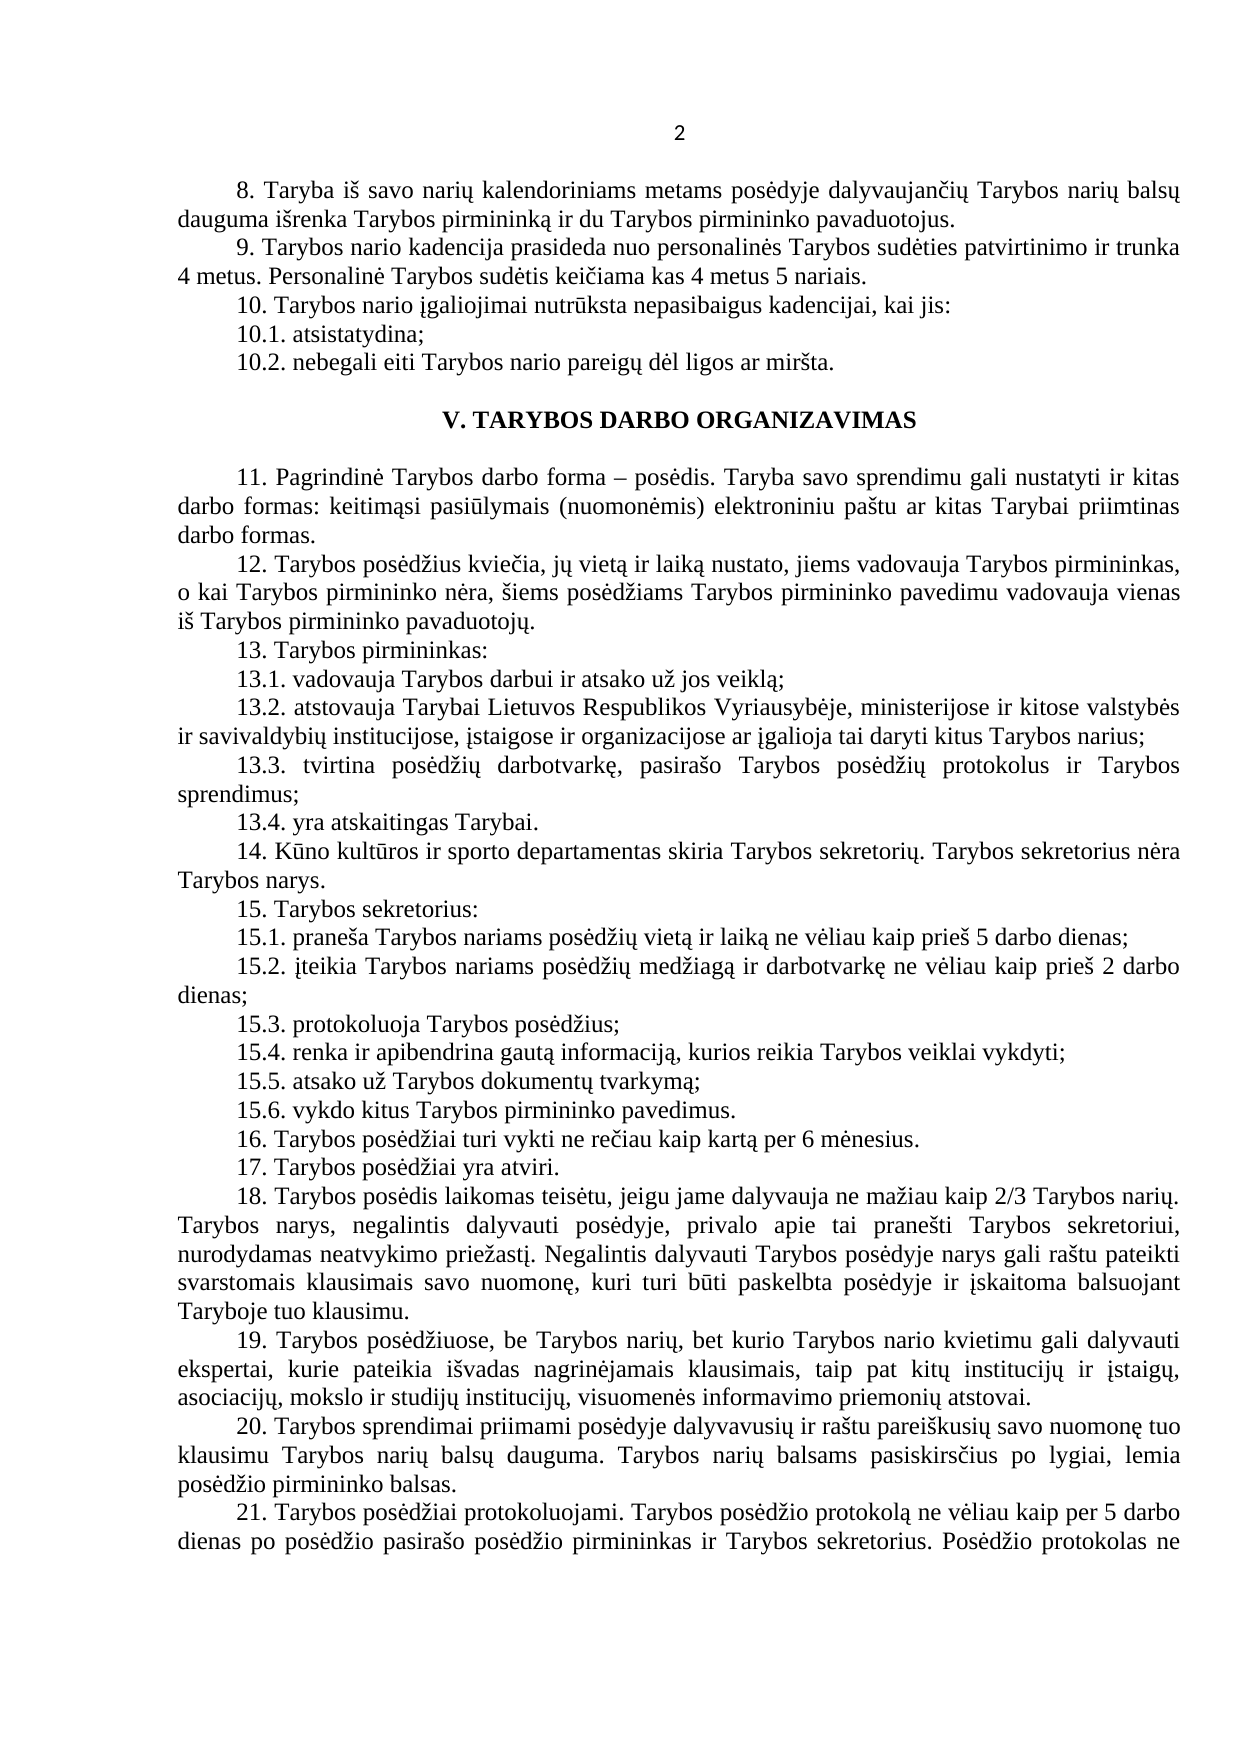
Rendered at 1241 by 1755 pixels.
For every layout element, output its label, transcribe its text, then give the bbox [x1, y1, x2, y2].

text 15.2. įteikia Tarybos nariams posėdžių medžiagą ir darbotvarkę ne vėliau kaip prieš 2 darbo dienas; [177, 951, 1181, 1009]
text 13.3. tvirtina posėdžių darbotvarkę, pasirašo Tarybos posėdžių protokolus ir Tarybos sprendimus; [177, 750, 1181, 807]
text 14. Kūno kultūros ir sporto departamentas skiria Tarybos sekretorių. Tarybos sekretorius nėra Tarybos narys. [177, 836, 1181, 894]
text 13.1. vadovauja Tarybos darbui ir atsako už jos veiklą; [177, 664, 1181, 692]
text 15.5. atsako už Tarybos dokumentų tvarkymą; [177, 1066, 1181, 1095]
text 15.3. protokoluoja Tarybos posėdžius; [177, 1009, 1181, 1037]
text 15.6. vykdo kitus Tarybos pirmininko pavedimus. [177, 1095, 1181, 1124]
text 9. Tarybos nario kadencija prasideda nuo personalinės Tarybos sudėties patvirtinimo ir trunka 4 metus. Personalinė Tarybos sudėtis keičiama kas 4 metus 5 nariais. [177, 232, 1181, 290]
text 16. Tarybos posėdžiai turi vykti ne rečiau kaip kartą per 6 mėnesius. [177, 1124, 1181, 1152]
text 13.2. atstovauja Tarybai Lietuvos Respublikos Vyriausybėje, ministerijose ir kitose valstybės ir savivaldybių institucijose, įstaigose ir organizacijose ar įgalioja tai daryti kitus Tarybos narius; [177, 692, 1181, 750]
text 15. Tarybos sekretorius: [177, 894, 1181, 922]
text 8. Taryba iš savo narių kalendoriniams metams posėdyje dalyvaujančių Tarybos narių balsų dauguma išrenka Tarybos pirmininką ir du Tarybos pirmininko pavaduotojus. [177, 175, 1181, 232]
text 20. Tarybos sprendimai priimami posėdyje dalyvavusių ir raštu pareiškusių savo nuomonę tuo klausimu Tarybos narių balsų dauguma. Tarybos narių balsams pasiskirsčius po lygiai, lemia posėdžio pirmininko balsas. [177, 1411, 1181, 1497]
text 12. Tarybos posėdžius kviečia, jų vietą ir laiką nustato, jiems vadovauja Tarybos pirmininkas, o kai Tarybos pirmininko nėra, šiems posėdžiams Tarybos pirmininko pavedimu vadovauja vienas iš Tarybos pirmininko pavaduotojų. [177, 549, 1181, 635]
text 19. Tarybos posėdžiuose, be Tarybos narių, bet kurio Tarybos nario kvietimu gali dalyvauti ekspertai, kurie pateikia išvadas nagrinėjamais klausimais, taip pat kitų institucijų ir įstaigų, asociacijų, mokslo ir studijų institucijų, visuomenės informavimo priemonių atstovai. [177, 1325, 1181, 1411]
text 21. Tarybos posėdžiai protokoluojami. Tarybos posėdžio protokolą ne vėliau kaip per 5 darbo dienas po posėdžio pasirašo posėdžio pirmininkas ir Tarybos sekretorius. Posėdžio protokolas ne [177, 1497, 1181, 1555]
text 10. Tarybos nario įgaliojimai nutrūksta nepasibaigus kadencijai, kai jis: [177, 290, 1181, 319]
text 15.1. praneša Tarybos nariams posėdžių vietą ir laiką ne vėliau kaip prieš 5 darbo dienas; [177, 922, 1181, 951]
text V. TARYBOS DARBO ORGANIZAVIMAS [177, 405, 1181, 434]
text 18. Tarybos posėdis laikomas teisėtu, jeigu jame dalyvauja ne mažiau kaip 2/3 Tarybos narių. Tarybos narys, negalintis dalyvauti posėdyje, privalo apie tai pranešti Tarybos sekretoriui, nurodydamas neatvykimo priežastį. Negalintis dalyvauti Tarybos posėdyje narys gali raštu pateikti svarstomais klausimais savo nuomonę, kuri turi būti paskelbta posėdyje ir įskaitoma balsuojant Taryboje tuo klausimu. [177, 1181, 1181, 1325]
text 10.2. nebegali eiti Tarybos nario pareigų dėl ligos ar miršta. [177, 347, 1181, 376]
text 13.4. yra atskaitingas Tarybai. [177, 807, 1181, 836]
text 17. Tarybos posėdžiai yra atviri. [177, 1152, 1181, 1181]
text 10.1. atsistatydina; [177, 319, 1181, 347]
text 15.4. renka ir apibendrina gautą informaciją, kurios reikia Tarybos veiklai vykdyti; [177, 1037, 1181, 1066]
text 13. Tarybos pirmininkas: [177, 635, 1181, 664]
text 11. Pagrindinė Tarybos darbo forma – posėdis. Taryba savo sprendimu gali nustatyti ir kitas darbo formas: keitimąsi pasiūlymais (nuomonėmis) elektroniniu paštu ar kitas Tarybai priimtinas darbo formas. [177, 462, 1181, 549]
